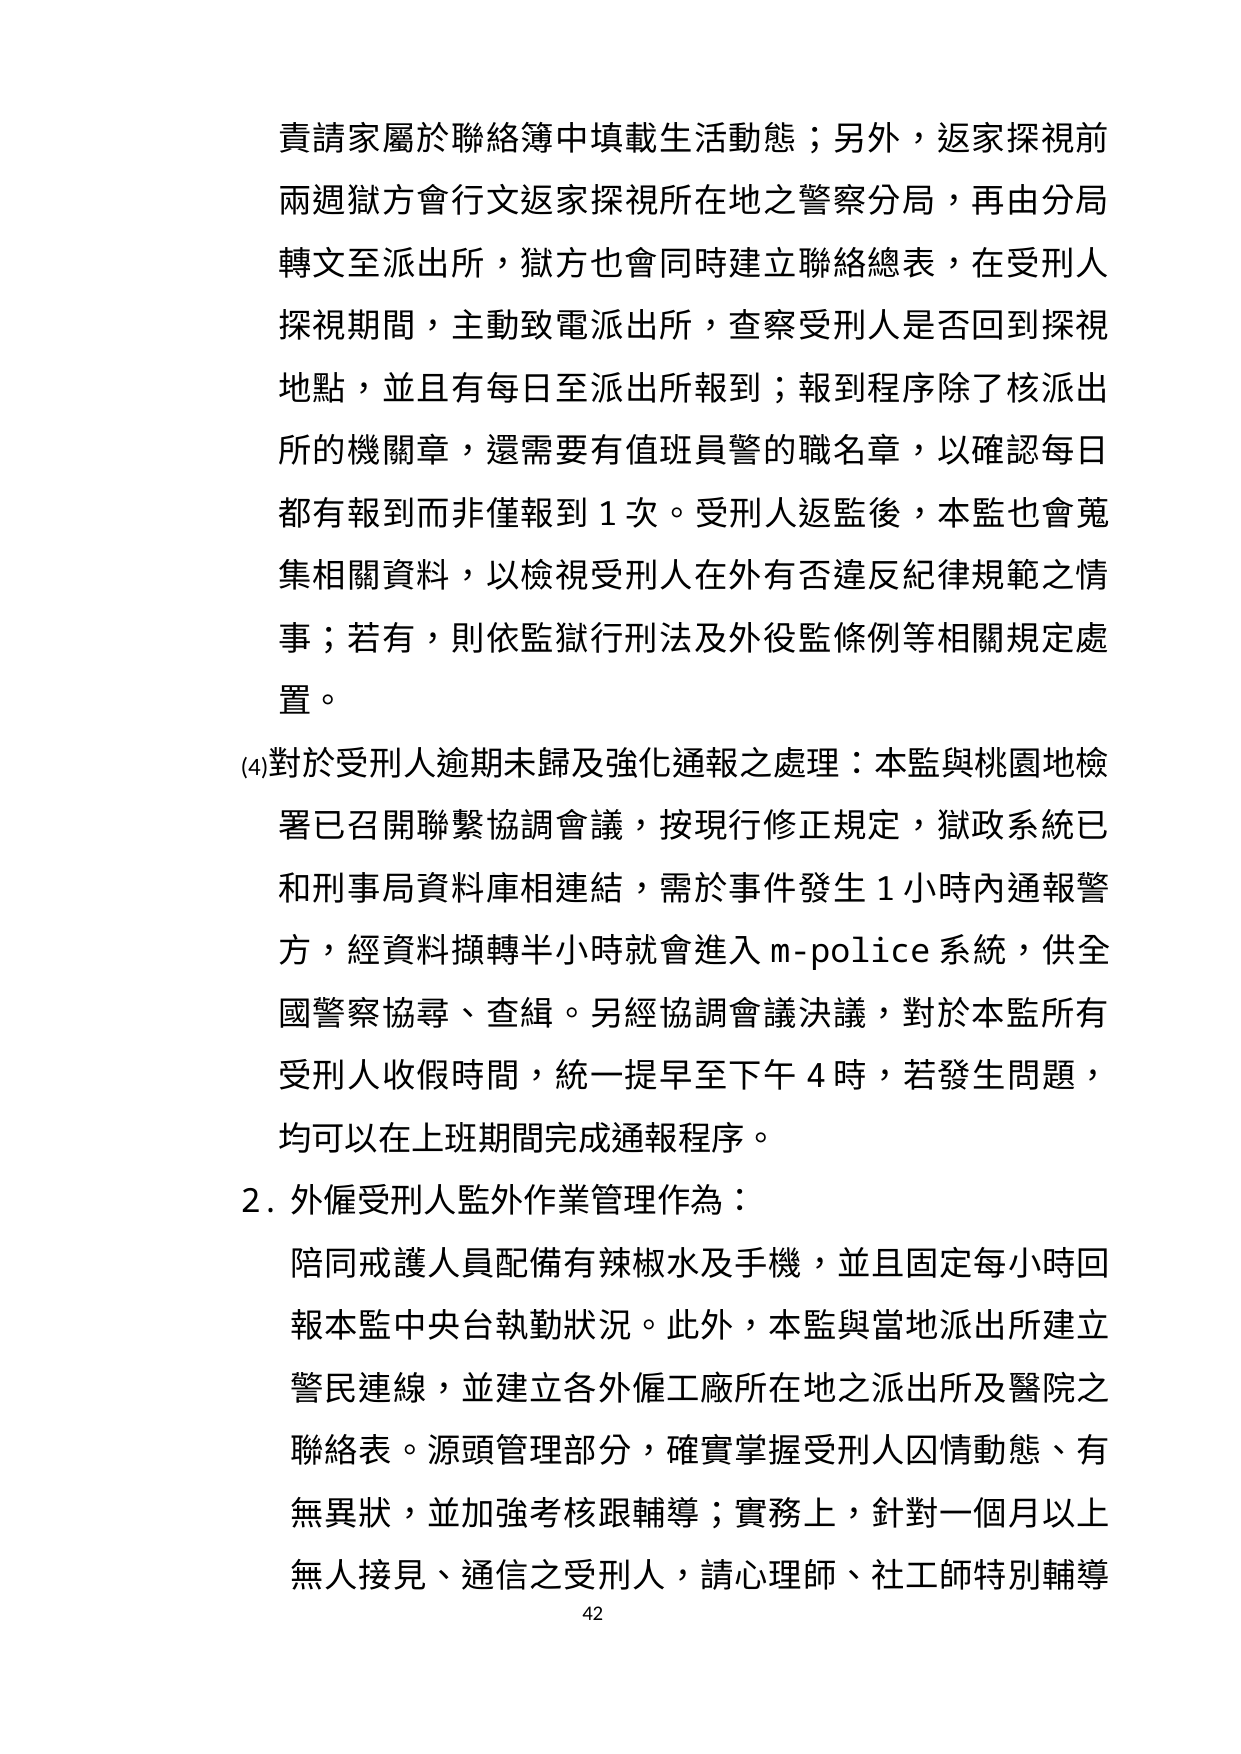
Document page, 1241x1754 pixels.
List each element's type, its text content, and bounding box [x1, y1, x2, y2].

text 陪同戒護人員配備有辣椒水及手機，並且固定每小時回報本監中央台執勤狀況。此外，本監與當地派出所建立警民連線，並建立各外僱工廠所在地之派出所及醫院之聯絡表。源頭管理部分，確實掌握受刑人囚情動態、有無異狀，並加強考核跟輔導；實務上，針對一個月以上無人接見、通信之受刑人，請心理師、社工師特別輔導。另為降低戒護風險，主要由外僱主管密切掌握受刑人生活動態，因此在人力配置上，1名外僱工作主管只能帶15名左右之受刑人，以避免無法深入瞭解受刑人情狀。 [290, 1219, 1110, 1594]
list 外僱受刑人監外作業管理作為： [240, 1157, 1110, 1219]
list 對於受刑人逾期未歸及強化通報之處理：本監與桃園地檢署已召開聯繫協調會議，按現行修正規定，獄政系統已和刑事局資料庫相連結，需於事件發生1小時內通報警方，經資料擷轉半小時就會進入m-police系統，供全國警察協尋、查緝。另經協調會議決議，對於本監所有受刑人收假時間，統一提早至下午4時，若發生問題，均可以在上班期間完成通報程序。 [240, 719, 1110, 1157]
list 返家探視過程中：原規定僅要求受刑人在抵達探視地點時及返回監獄前需回報，現已強化受刑人自主回報機制，監方主動以視訊方式抽查。以本監為例，每位放假的受刑人，需要進入視訊軟體中（google meeting）， 在畫面中呈現組別、呼號姓名、受訪視對象及家屬聯絡簿，以利獄方掌握受刑人確實抵達申請探視的地點，同時也責請家屬於聯絡簿中填載生活動態；另外，返家探視前兩週獄方會行文返家探視所在地之警察分局，再由分局轉文至派出所，獄方也會同時建立聯絡總表，在受刑人探視期間，主動致電派出所，查察受刑人是否回到探視地點，並且有每日至派出所報到；報到程序除了核派出所的機關章，還需要有值班員警的職名章，以確認每日都有報到而非僅報到1次。受刑人返監後，本監也會蒐集相關資料，以檢視受刑人在外有否違反紀律規範之情事；若有，則依監獄行刑法及外役監條例等相關規定處置。 [240, 94, 1110, 719]
